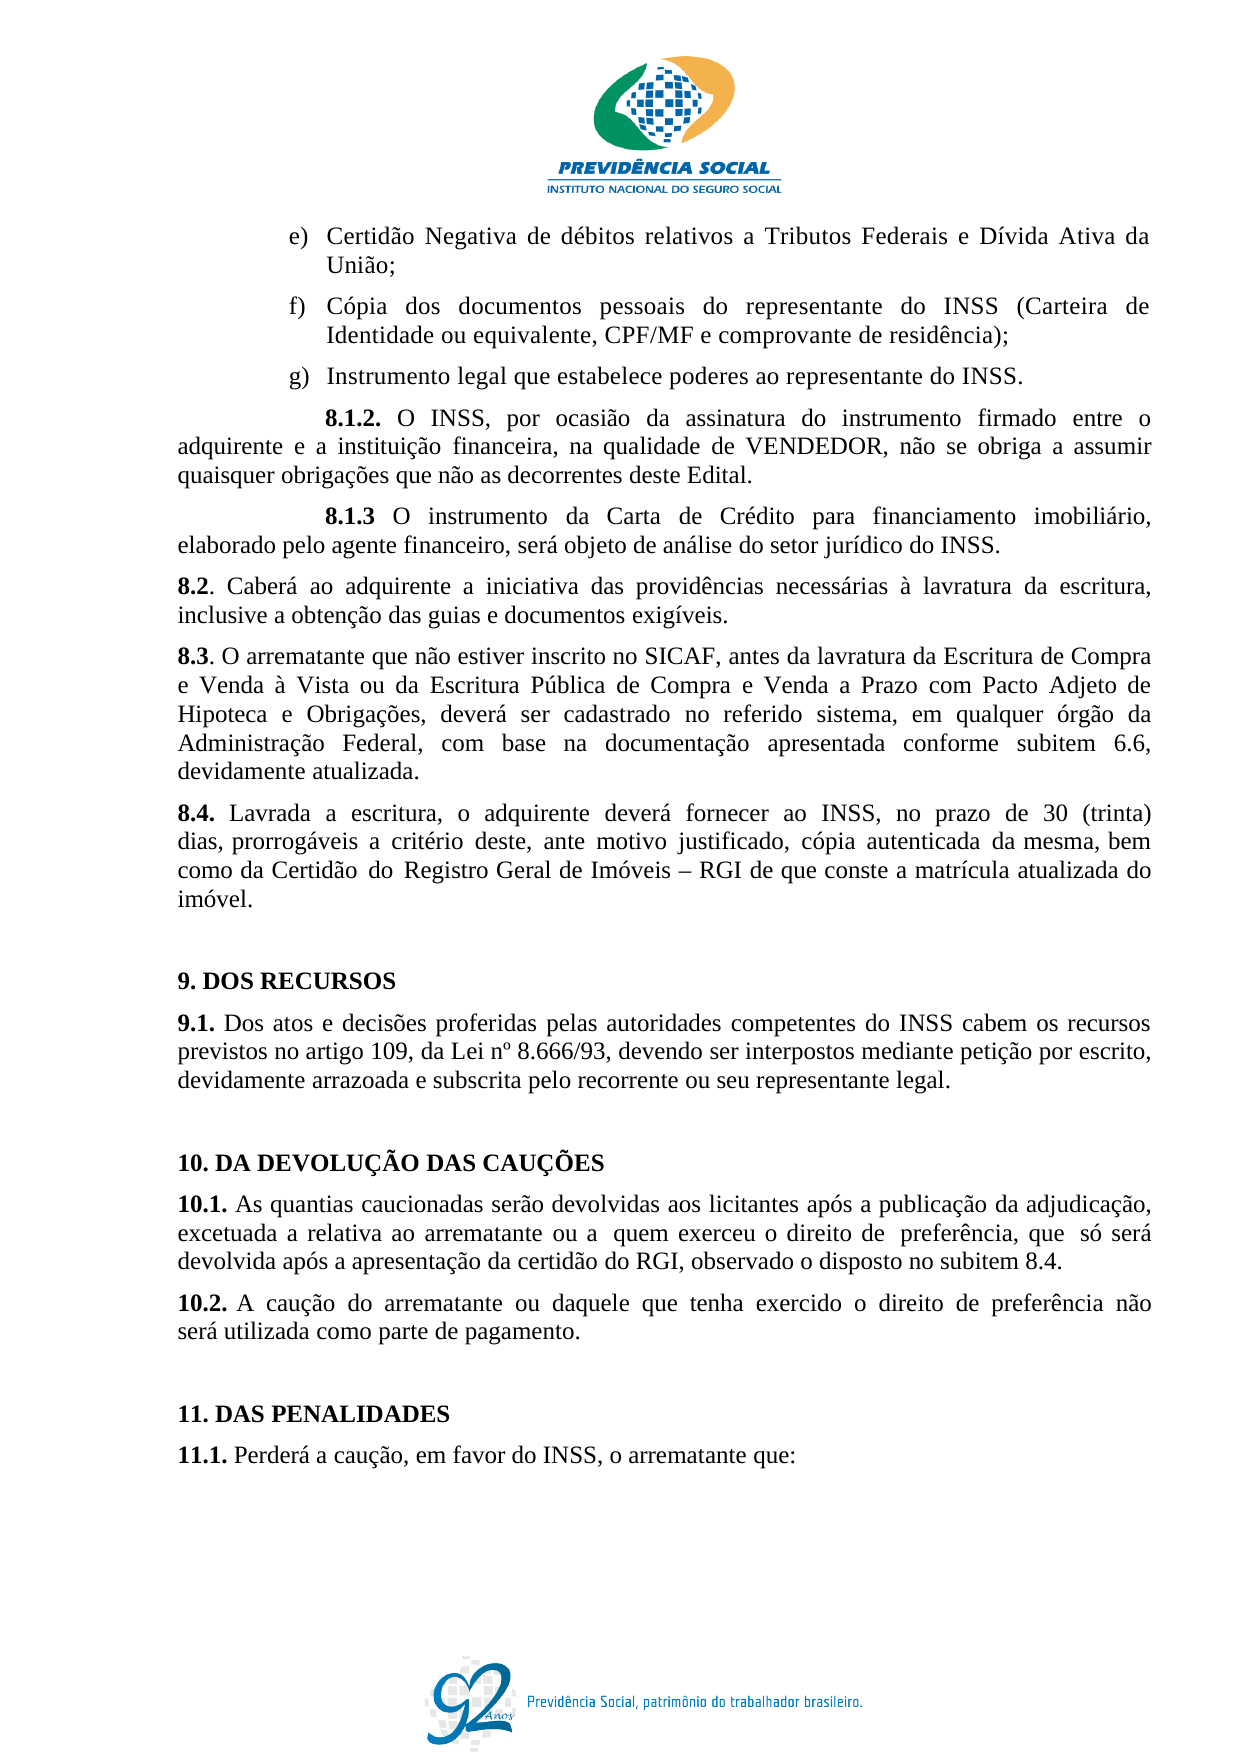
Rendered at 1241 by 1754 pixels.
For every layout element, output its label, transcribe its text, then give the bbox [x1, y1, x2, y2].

list Cópia dos documentos pessoais do representante do INSS (Carteira de Identidade ou equivalente, CPF/MF e comprovante de residência); [288, 291, 1152, 349]
list Instrumento legal que estabelece poderes ao representante do INSS. [288, 361, 1152, 390]
text 10.1. As quantias caucionadas serão devolvidas aos licitantes após a publicação da adjudicação, excetuada a relativa ao arrematante ou a quem exerceu o direito de preferência, que só será devolvida após a apresentação da certidão do RGI, observado o disposto no subitem 8.4. [177, 1189, 1152, 1275]
text 8.1.2. O INSS, por ocasião da assinatura do instrumento firmado entre o adquirente e a instituição financeira, na qualidade de VENDEDOR, não se obriga a assumir quaisquer obrigações que não as decorrentes deste Edital. [177, 403, 1152, 489]
text 8.2. Caberá ao adquirente a iniciativa das providências necessárias à lavratura da escritura, inclusive a obtenção das guias e documentos exigíveis. [177, 571, 1152, 629]
text 9. DOS RECURSOS [177, 966, 1152, 995]
picture [547, 56, 782, 193]
text 9.1. Dos atos e decisões proferidas pelas autoridades competentes do INSS cabem os recursos previstos no artigo 109, da Lei nº 8.666/93, devendo ser interpostos mediante petição por escrito, devidamente arrazoada e subscrita pelo recorrente ou seu representante legal. [177, 1008, 1152, 1094]
text 10. DA DEVOLUÇÃO DAS CAUÇÕES [177, 1148, 1152, 1176]
text 11. DAS PENALIDADES [177, 1399, 1152, 1428]
text 11.1. Perderá a caução, em favor do INSS, o arrematante que: [177, 1440, 1152, 1469]
text 8.1.3 O instrumento da Carta de Crédito para financiamento imobiliário, elaborado pelo agente financeiro, será objeto de análise do setor jurídico do INSS. [177, 501, 1152, 559]
text 8.4. Lavrada a escritura, o adquirente deverá fornecer ao INSS, no prazo de 30 (trinta) dias, prorrogáveis a critério deste, ante motivo justificado, cópia autenticada da mesma, bem como da Certidão do Registro Geral de Imóveis – RGI de que conste a matrícula atualizada do imóvel. [177, 798, 1152, 913]
text 10.2. A caução do arrematante ou daquele que tenha exercido o direito de preferência não será utilizada como parte de pagamento. [177, 1288, 1152, 1345]
picture [425, 1656, 904, 1752]
list Certidão Negativa de débitos relativos a Tributos Federais e Dívida Ativa da União; [288, 221, 1152, 279]
text 8.3. O arrematante que não estiver inscrito no SICAF, antes da lavratura da Escritura de Compra e Venda à Vista ou da Escritura Pública de Compra e Venda a Prazo com Pacto Adjeto de Hipoteca e Obrigações, deverá ser cadastrado no referido sistema, em qualquer órgão da Administração Federal, com base na documentação apresentada conforme subitem 6.6, devidamente atualizada. [177, 641, 1152, 785]
